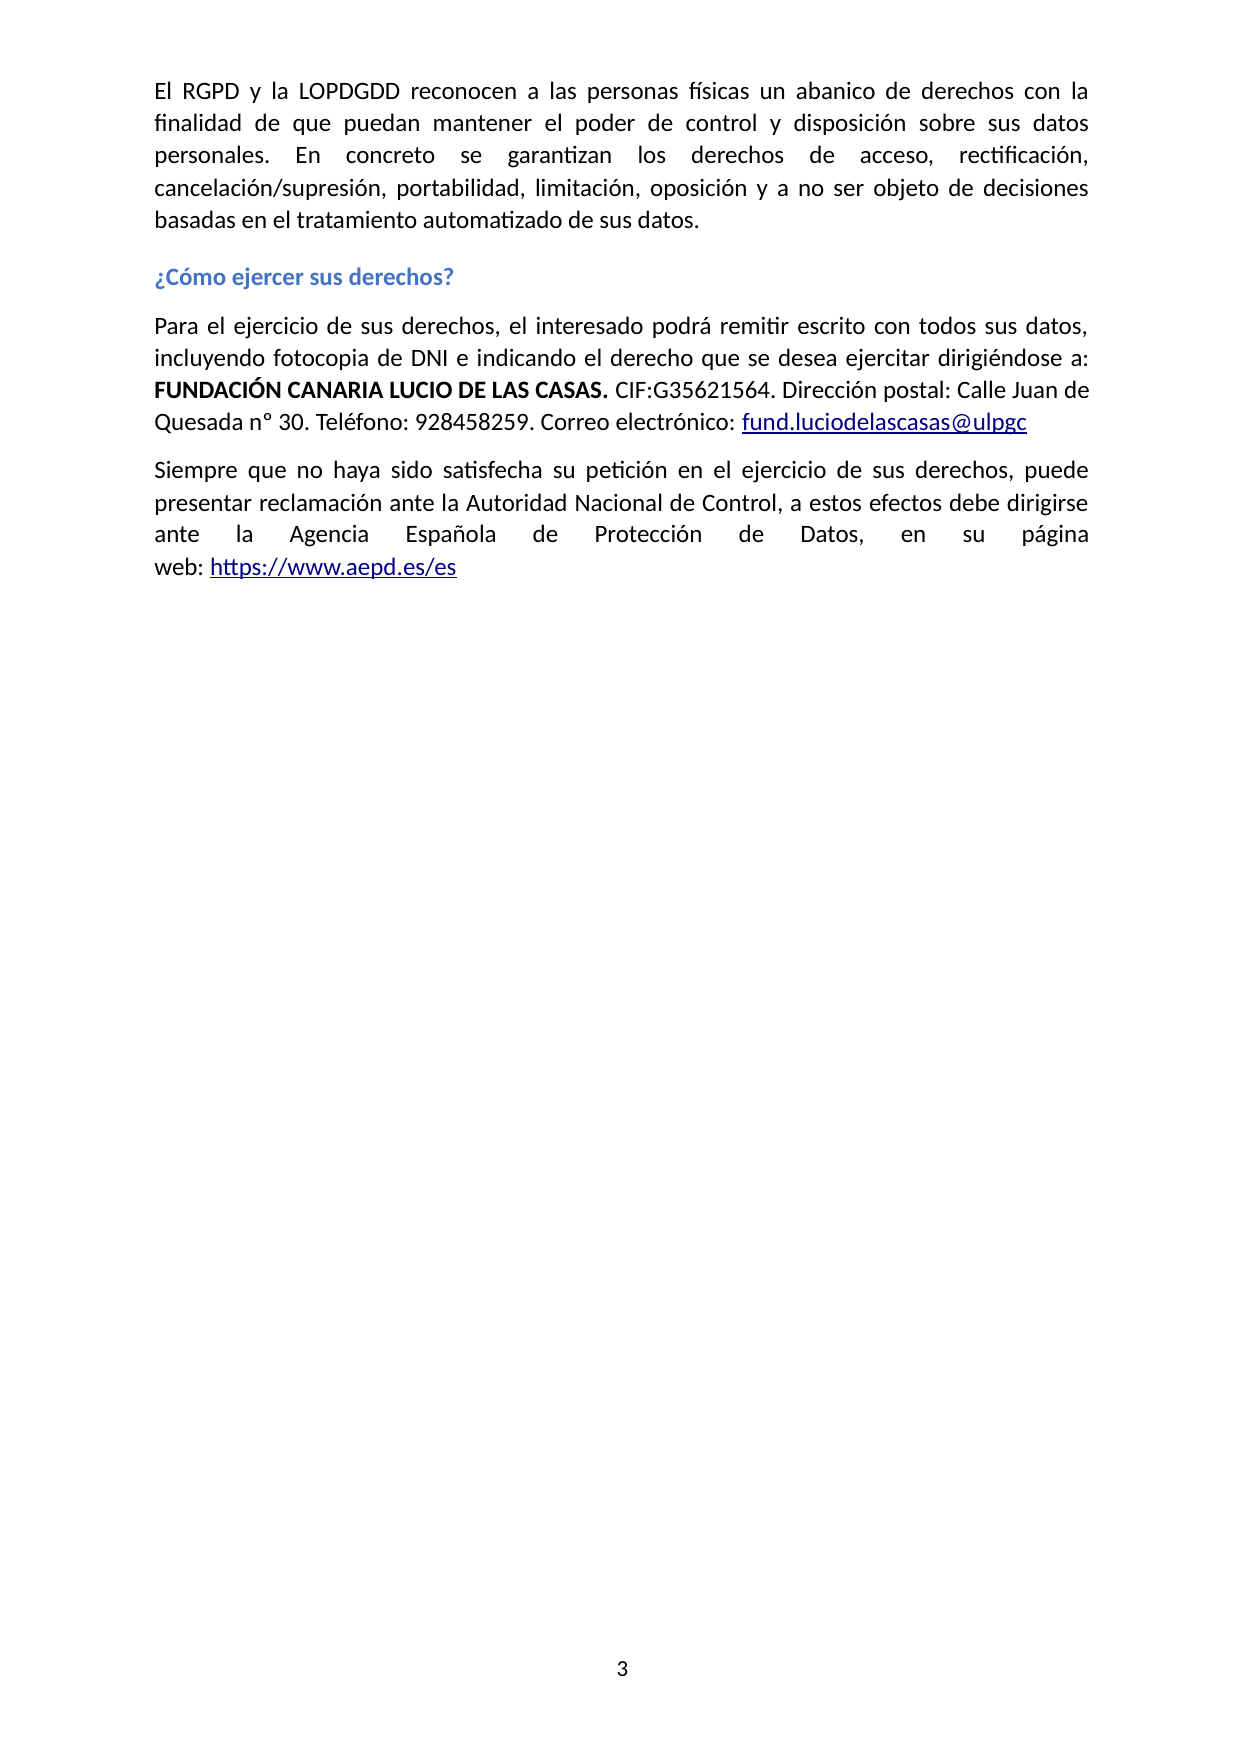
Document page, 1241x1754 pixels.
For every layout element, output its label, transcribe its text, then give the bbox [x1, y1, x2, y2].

text ¿Cómo ejercer sus derechos? [154, 261, 1090, 292]
text Para el ejercicio de sus derechos, el interesado podrá remitir escrito con todos sus datos, incluyendo fotocopia de DNI e indicando el derecho que se desea ejercitar dirigiéndose a: FUNDACIÓN CANARIA LUCIO DE LAS CASAS. CIF:G35621564. Dirección postal: Calle Juan de Quesada nº 30. Teléfono: 928458259. Correo electrónico: fund.luciodelascasas@ulpgc [154, 310, 1090, 437]
text Siempre que no haya sido satisfecha su petición en el ejercicio de sus derechos, puede presentar reclamación ante la Autoridad Nacional de Control, a estos efectos debe dirigirse ante la Agencia Española de Protección de Datos, en su página web: https://www.aepd.es/es [154, 455, 1090, 581]
text El RGPD y la LOPDGDD reconocen a las personas físicas un abanico de derechos con la finalidad de que puedan mantener el poder de control y disposición sobre sus datos personales. En concreto se garantizan los derechos de acceso, rectificación, cancelación/supresión, portabilidad, limitación, oposición y a no ser objeto de decisiones basadas en el tratamiento automatizado de sus datos. [154, 75, 1090, 235]
